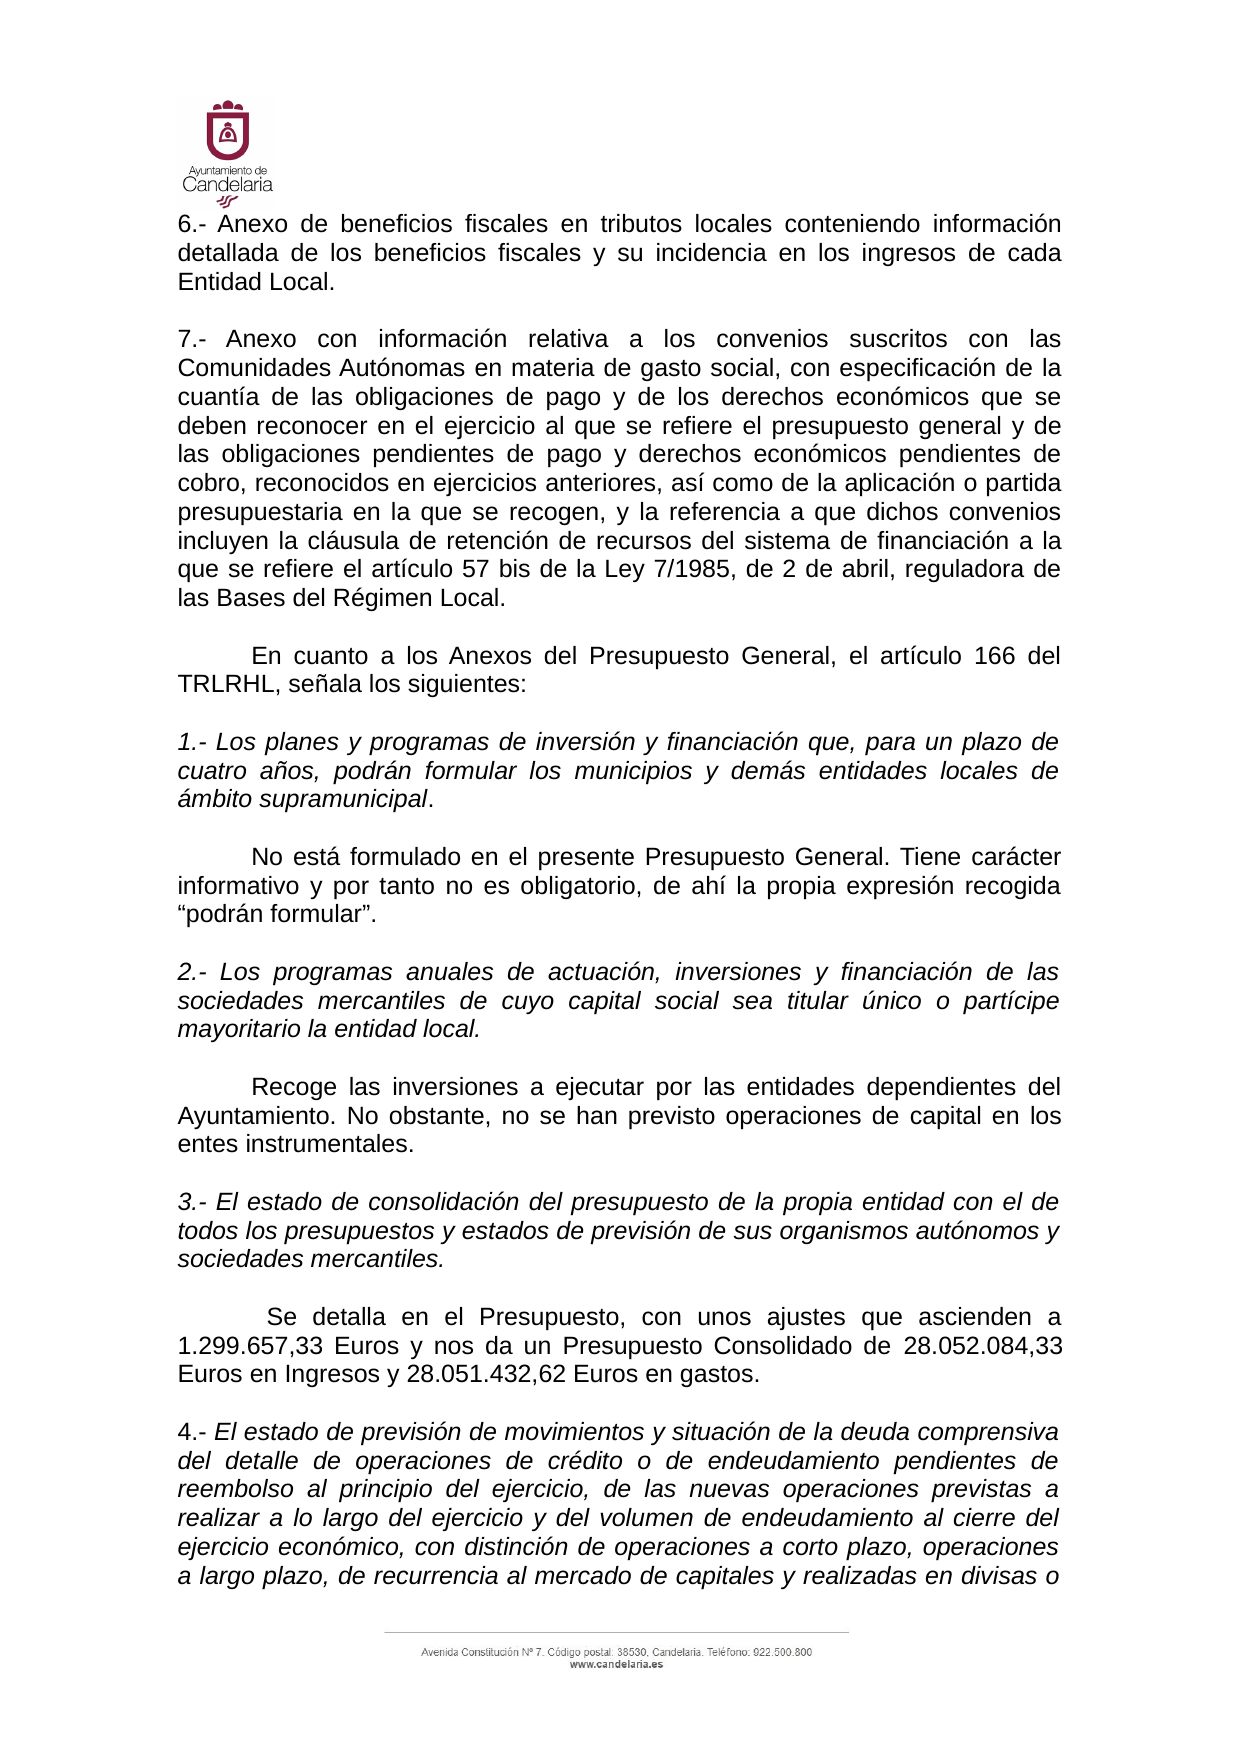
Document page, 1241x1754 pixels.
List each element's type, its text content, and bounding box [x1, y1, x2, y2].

text 1.- Los planes y programas de inversión y financiación que, para un plazo de cuatro años, podrán formular los municipios y demás entidades locales de ámbito supramunicipal. [177, 727, 1063, 813]
text Se detalla en el Presupuesto, con unos ajustes que ascienden a 1.299.657,33 Euros y nos da un Presupuesto Consolidado de 28.052.084,33 Euros en Ingresos y 28.051.432,62 Euros en gastos. [177, 1302, 1063, 1388]
text No está formulado en el presente Presupuesto General. Tiene carácter informativo y por tanto no es obligatorio, de ahí la propia expresión recogida “podrán formular”. [177, 842, 1063, 928]
text Recoge las inversiones a ejecutar por las entidades dependientes del Ayuntamiento. No obstante, no se han previsto operaciones de capital en los entes instrumentales. [177, 1072, 1063, 1158]
text 3.- El estado de consolidación del presupuesto de la propia entidad con el de todos los presupuestos y estados de previsión de sus organismos autónomos y sociedades mercantiles. [177, 1187, 1063, 1273]
text 2.- Los programas anuales de actuación, inversiones y financiación de las sociedades mercantiles de cuyo capital social sea titular único o partícipe mayoritario la entidad local. [177, 957, 1063, 1043]
text 7.- Anexo con información relativa a los convenios suscritos con las Comunidades Autónomas en materia de gasto social, con especificación de la cuantía de las obligaciones de pago y de los derechos económicos que se deben reconocer en el ejercicio al que se refiere el presupuesto general y de las obligaciones pendientes de pago y derechos económicos pendientes de cobro, reconocidos en ejercicios anteriores, así como de la aplicación o partida presupuestaria en la que se recogen, y la referencia a que dichos convenios incluyen la cláusula de retención de recursos del sistema de financiación a la que se refiere el artículo 57 bis de la Ley 7/1985, de 2 de abril, reguladora de las Bases del Régimen Local. [177, 324, 1063, 612]
text 6.- Anexo de beneficios fiscales en tributos locales conteniendo información detallada de los beneficios fiscales y su incidencia en los ingresos de cada Entidad Local. [177, 209, 1063, 296]
text 4.- El estado de previsión de movimientos y situación de la deuda comprensiva del detalle de operaciones de crédito o de endeudamiento pendientes de reembolso al principio del ejercicio, de las nuevas operaciones previstas a realizar a lo largo del ejercicio y del volumen de endeudamiento al cierre del ejercicio económico, con distinción de operaciones a corto plazo, operaciones a largo plazo, de recurrencia al mercado de capitales y realizadas en divisas o [177, 1417, 1063, 1589]
text En cuanto a los Anexos del Presupuesto General, el artículo 166 del TRLRHL, señala los siguientes: [177, 641, 1063, 698]
